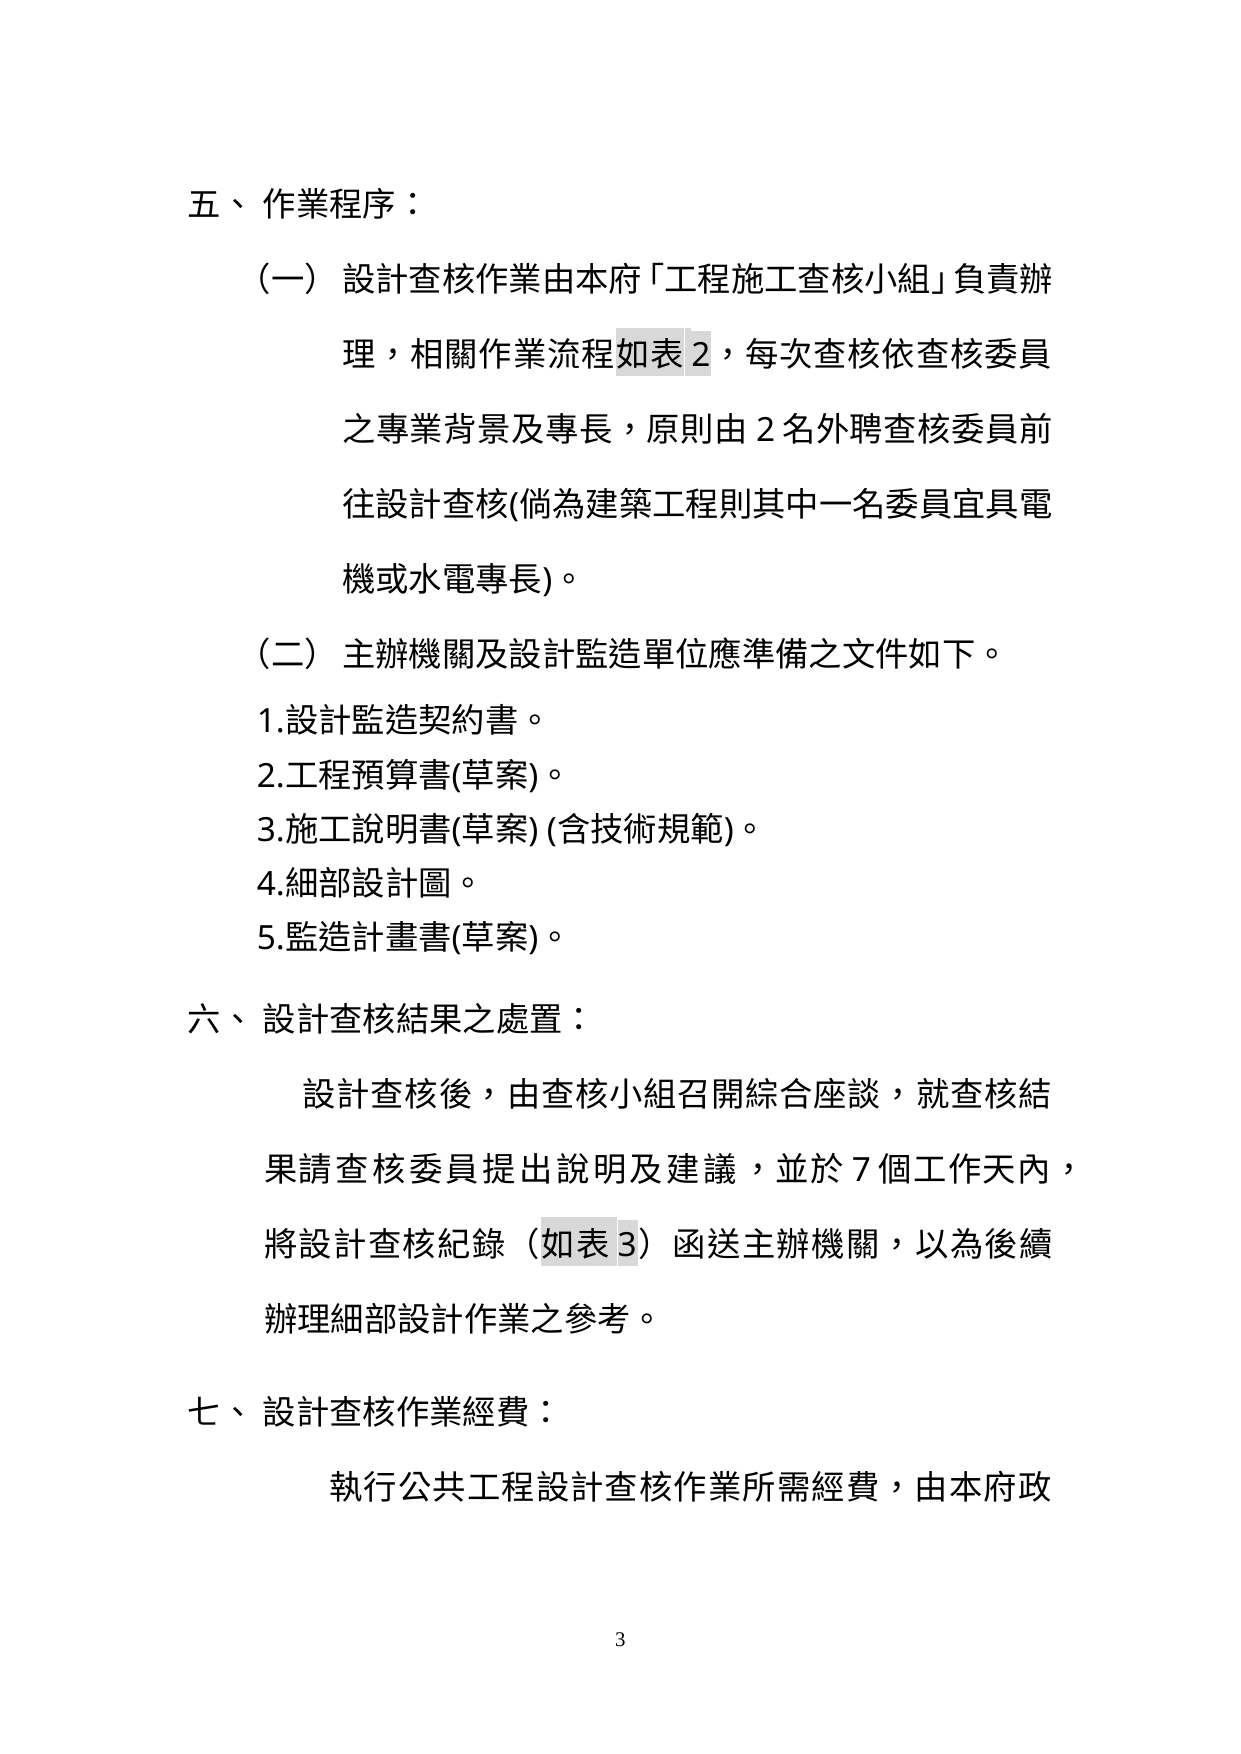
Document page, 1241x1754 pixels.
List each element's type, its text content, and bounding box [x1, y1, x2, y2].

list 設計查核作業經費： [187, 1373, 1053, 1448]
text 4.細部設計圖。 [187, 852, 1053, 906]
list 主辦機關及設計監造單位應準備之文件如下。 [237, 614, 1053, 689]
text 設計查核後，由查核小組召開綜合座談，就查核結果請查核委員提出說明及建議，並於7個工作天內，將設計查核紀錄（如表3）函送主辦機關，以為後續辦理細部設計作業之參考。 [264, 1054, 1053, 1354]
text 1.設計監造契約書。 [187, 689, 1053, 744]
list 設計查核結果之處置： [187, 979, 1053, 1054]
list 設計查核作業由本府「工程施工查核小組」負責辦理，相關作業流程如表2，每次查核依查核委員之專業背景及專長，原則由2名外聘查核委員前往設計查核(倘為建築工程則其中一名委員宜具電機或水電專長)。 [237, 239, 1053, 614]
text 3.施工說明書(草案) (含技術規範)。 [187, 798, 1053, 852]
text 5.監造計畫書(草案)。 [187, 906, 1053, 960]
text 2.工程預算書(草案)。 [187, 744, 1053, 798]
list 作業程序： [187, 164, 1053, 239]
text 執行公共工程設計查核作業所需經費，由本府政 [262, 1448, 1053, 1523]
